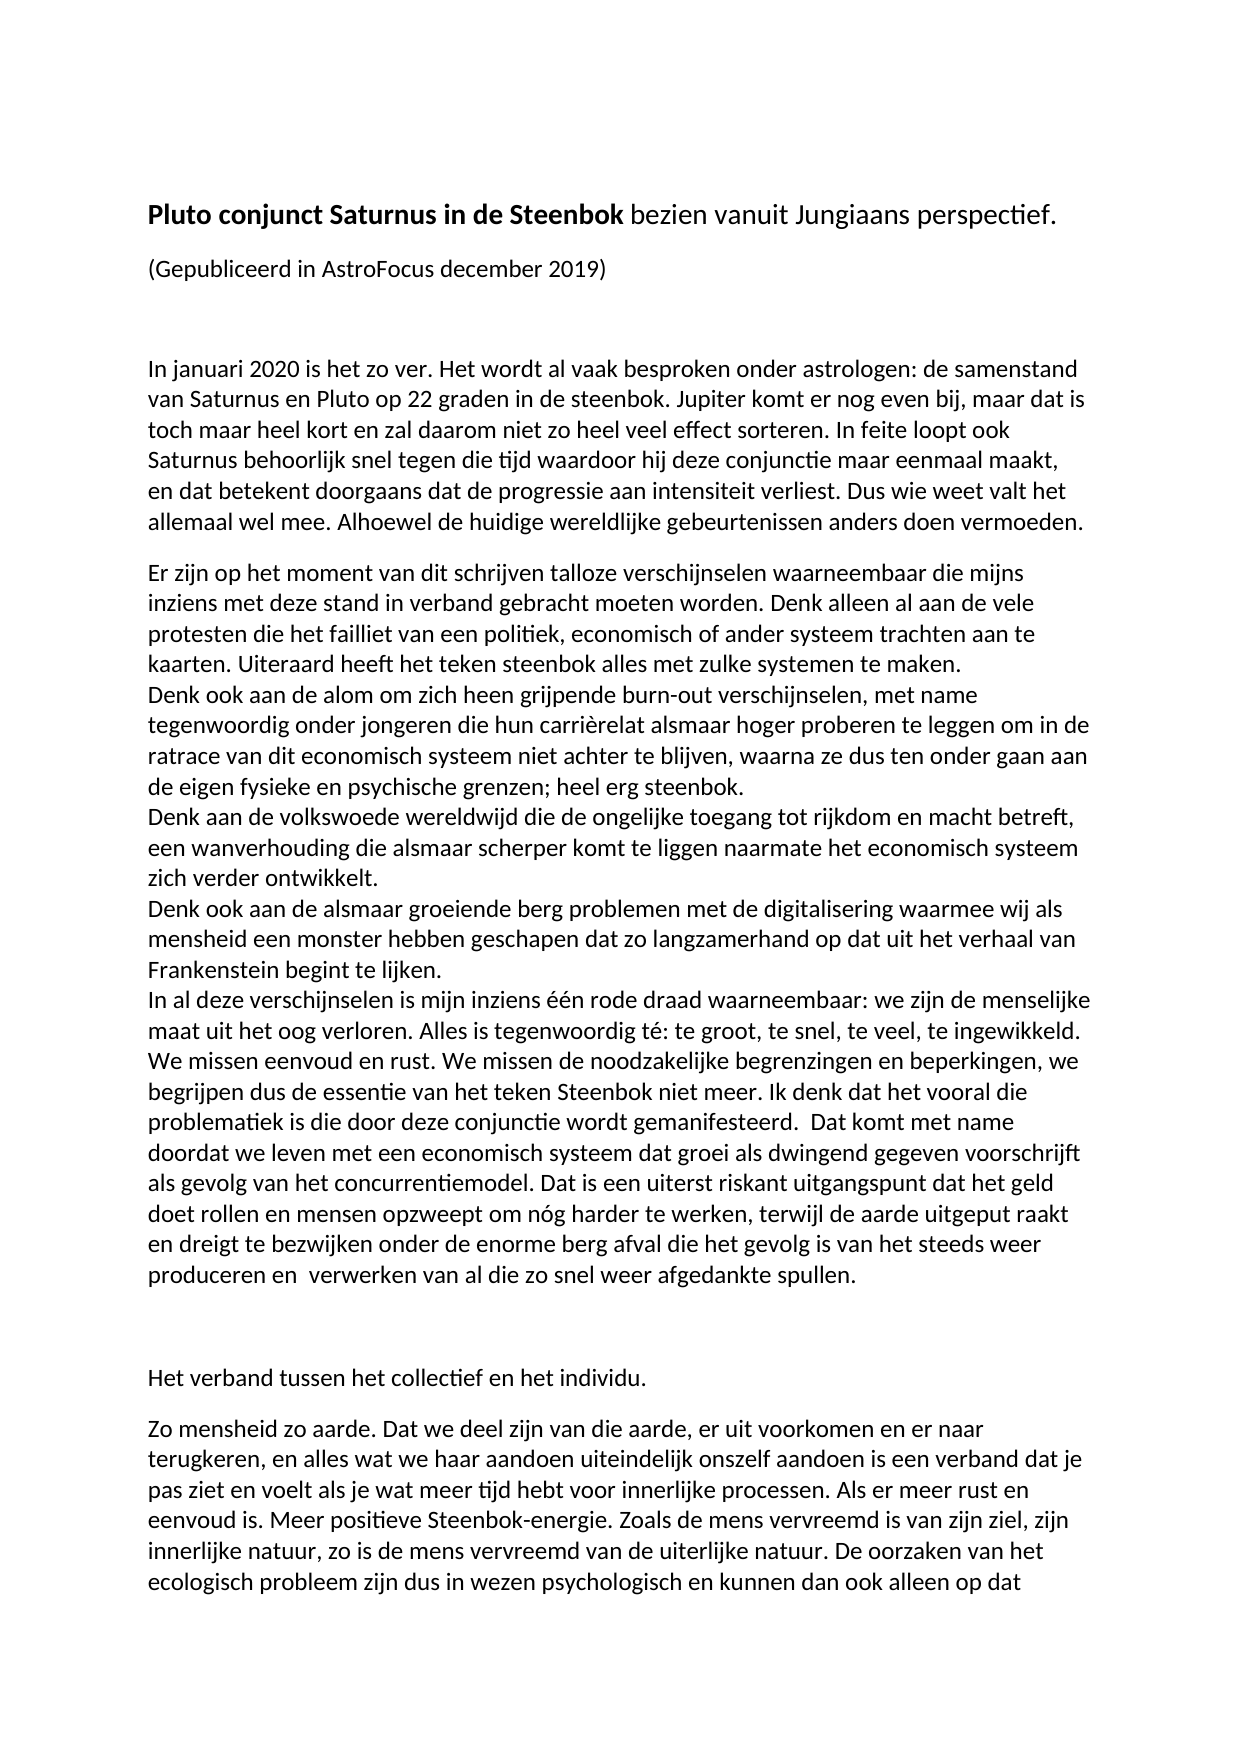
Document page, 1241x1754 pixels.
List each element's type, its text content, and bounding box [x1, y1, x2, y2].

text (Gepubliceerd in AstroFocus december 2019) [148, 253, 1093, 283]
text Het verband tussen het collectief en het individu. [148, 1362, 1093, 1392]
text Er zijn op het moment van dit schrijven talloze verschijnselen waarneembaar die mijns inziens met deze stand in verband gebracht moeten worden. Denk alleen al aan de vele protesten die het failliet van een politiek, economisch of ander systeem trachten aan te kaarten. Uiteraard heeft het teken steenbok alles met zulke systemen te maken. Denk ook aan de alom om zich heen grijpende burn-out verschijnselen, met name tegenwoordig onder jongeren die hun carrièrelat alsmaar hoger proberen te leggen om in de ratrace van dit economisch systeem niet achter te blijven, waarna ze dus ten onder gaan aan de eigen fysieke en psychische grenzen; heel erg steenbok. Denk aan de volkswoede wereldwijd die de ongelijke toegang tot rijkdom en macht betreft, een wanverhouding die alsmaar scherper komt te liggen naarmate het economisch systeem zich verder ontwikkelt. Denk ook aan de alsmaar groeiende berg problemen met de digitalisering waarmee wij als mensheid een monster hebben geschapen dat zo langzamerhand op dat uit het verhaal van Frankenstein begint te lijken. In al deze verschijnselen is mijn inziens één rode draad waarneembaar: we zijn de menselijke maat uit het oog verloren. Alles is tegenwoordig té: te groot, te snel, te veel, te ingewikkeld. We missen eenvoud en rust. We missen de noodzakelijke begrenzingen en beperkingen, we begrijpen dus de essentie van het teken Steenbok niet meer. Ik denk dat het vooral die problematiek is die door deze conjunctie wordt gemanifesteerd. Dat komt met name doordat we leven met een economisch systeem dat groei als dwingend gegeven voorschrijft als gevolg van het concurrentiemodel. Dat is een uiterst riskant uitgangspunt dat het geld doet rollen en mensen opzweept om nóg harder te werken, terwijl de aarde uitgeput raakt en dreigt te bezwijken onder de enorme berg afval die het gevolg is van het steeds weer produceren en verwerken van al die zo snel weer afgedankte spullen. [148, 557, 1093, 1289]
text Zo mensheid zo aarde. Dat we deel zijn van die aarde, er uit voorkomen en er naar terugkeren, en alles wat we haar aandoen uiteindelijk onszelf aandoen is een verband dat je pas ziet en voelt als je wat meer tijd hebt voor innerlijke processen. Als er meer rust en eenvoud is. Meer positieve Steenbok-energie. Zoals de mens vervreemd is van zijn ziel, zijn innerlijke natuur, zo is de mens vervreemd van de uiterlijke natuur. De oorzaken van het ecologisch probleem zijn dus in wezen psychologisch en kunnen dan ook alleen op dat [148, 1413, 1093, 1596]
text In januari 2020 is het zo ver. Het wordt al vaak besproken onder astrologen: de samenstand van Saturnus en Pluto op 22 graden in de steenbok. Jupiter komt er nog even bij, maar dat is toch maar heel kort en zal daarom niet zo heel veel effect sorteren. In feite loopt ook Saturnus behoorlijk snel tegen die tijd waardoor hij deze conjunctie maar eenmaal maakt, en dat betekent doorgaans dat de progressie aan intensiteit verliest. Dus wie weet valt het allemaal wel mee. Alhoewel de huidige wereldlijke gebeurtenissen anders doen vermoeden. [148, 353, 1093, 536]
text Pluto conjunct Saturnus in de Steenbok bezien vanuit Jungiaans perspectief. [148, 196, 1093, 232]
